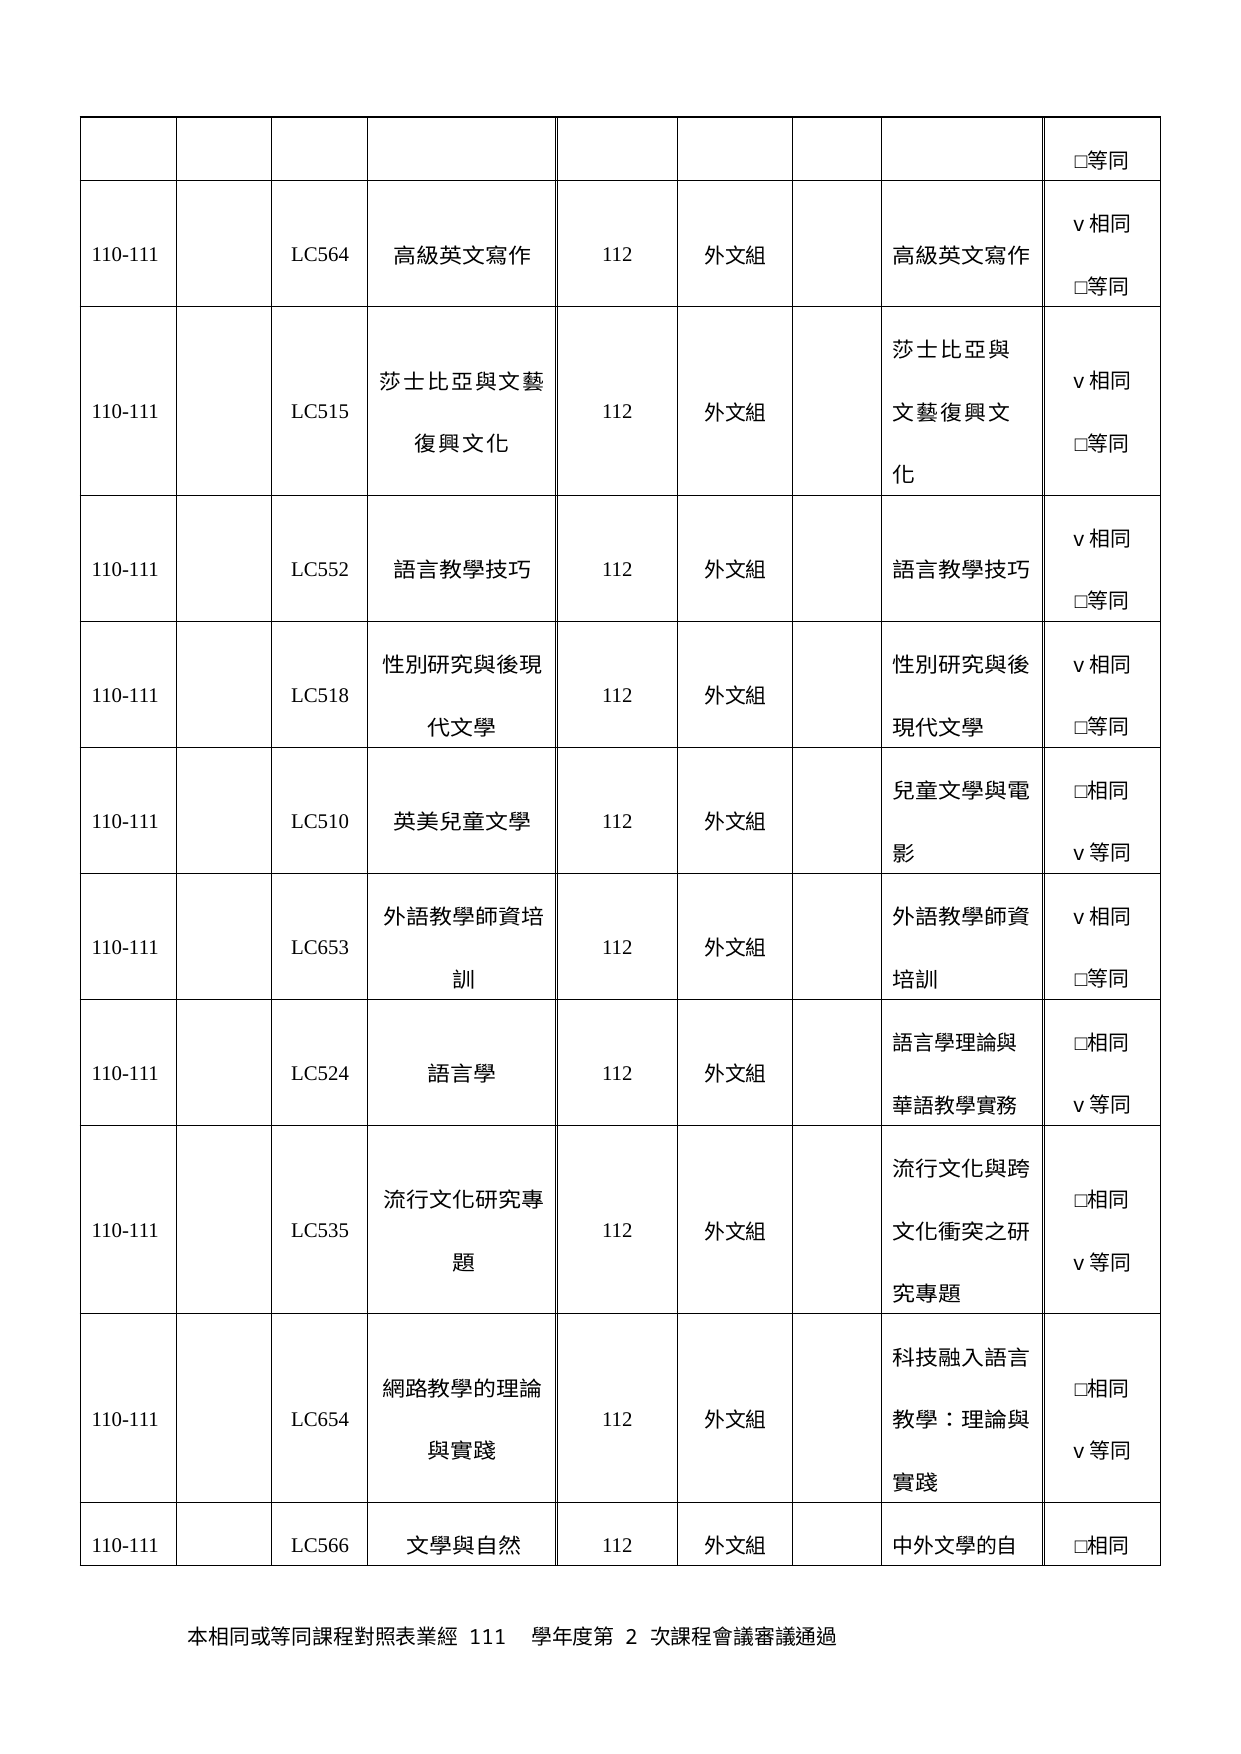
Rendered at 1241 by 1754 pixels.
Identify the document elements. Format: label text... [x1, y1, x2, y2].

table_cell [793, 1503, 881, 1565]
table_cell [558, 118, 677, 180]
table_cell 112 [558, 1503, 677, 1565]
table_cell LC564 [272, 181, 367, 306]
table_cell 外文組 [678, 1000, 792, 1125]
table_cell [177, 1126, 271, 1313]
table_cell 外文組 [678, 748, 792, 873]
table_cell 110-111 [81, 181, 176, 306]
table_cell [678, 118, 792, 180]
table_cell 110-111 [81, 1000, 176, 1125]
table_cell 外文組 [678, 307, 792, 494]
table_cell 文學與自然 [368, 1503, 555, 1565]
table_cell □相同 v等同 [1045, 1126, 1160, 1313]
table_cell v相同 □等同 [1045, 181, 1160, 306]
table_cell 112 [558, 622, 677, 747]
table_cell [177, 1000, 271, 1125]
table_cell 外文組 [678, 622, 792, 747]
table_cell LC552 [272, 496, 367, 621]
table_cell v相同 □等同 [1045, 307, 1160, 494]
table_cell 110-111 [81, 748, 176, 873]
table_cell □相同 [1045, 1503, 1160, 1565]
table_cell v相同 □等同 [1045, 496, 1160, 621]
table_cell 莎士比亞與文藝復興文化 [882, 307, 1042, 494]
table_cell [793, 307, 881, 494]
table_cell 英美兒童文學 [368, 748, 555, 873]
table_cell 語言教學技巧 [882, 496, 1042, 621]
table_cell [177, 748, 271, 873]
table_cell 語言學 [368, 1000, 555, 1125]
table_cell 112 [558, 496, 677, 621]
table_cell [793, 118, 881, 180]
table_cell 112 [558, 1314, 677, 1502]
table_cell [793, 1126, 881, 1313]
table_cell [177, 1314, 271, 1502]
table_cell 110-111 [81, 307, 176, 494]
table_cell 110-111 [81, 1314, 176, 1502]
table_cell LC653 [272, 874, 367, 999]
table_cell [793, 496, 881, 621]
table_cell [368, 118, 555, 180]
table_cell [177, 118, 271, 180]
table_cell [177, 622, 271, 747]
table_cell 流行文化研究專題 [368, 1126, 555, 1313]
table_cell [793, 748, 881, 873]
table_cell [793, 622, 881, 747]
table_cell 中外文學的自 [882, 1503, 1042, 1565]
table_cell v相同 □等同 [1045, 874, 1160, 999]
table_cell [793, 1314, 881, 1502]
table_cell 外文組 [678, 1314, 792, 1502]
table_cell LC654 [272, 1314, 367, 1502]
table_cell LC510 [272, 748, 367, 873]
table_cell [177, 1503, 271, 1565]
table_cell 科技融入語言教學：理論與實踐 [882, 1314, 1042, 1502]
table_cell 112 [558, 1126, 677, 1313]
table_cell 語言教學技巧 [368, 496, 555, 621]
table_cell [272, 118, 367, 180]
table_cell 兒童文學與電影 [882, 748, 1042, 873]
table_cell 110-111 [81, 622, 176, 747]
table_cell 莎士比亞與文藝復興文化 [368, 307, 555, 494]
table_cell 外文組 [678, 874, 792, 999]
table_cell 110-111 [81, 874, 176, 999]
table_cell □相同 v等同 [1045, 1314, 1160, 1502]
table_cell LC524 [272, 1000, 367, 1125]
table_cell 112 [558, 748, 677, 873]
table_cell 高級英文寫作 [882, 181, 1042, 306]
table_cell 外文組 [678, 1126, 792, 1313]
table_cell 外語教學師資培訓 [882, 874, 1042, 999]
table_cell 110-111 [81, 1503, 176, 1565]
table_cell □相同 v等同 [1045, 748, 1160, 873]
table_cell 112 [558, 874, 677, 999]
table_cell [177, 181, 271, 306]
table_cell 110-111 [81, 1126, 176, 1313]
table_cell 112 [558, 1000, 677, 1125]
table_cell [177, 496, 271, 621]
table_cell 性別研究與後現代文學 [368, 622, 555, 747]
table_cell LC518 [272, 622, 367, 747]
table_cell [177, 874, 271, 999]
table_cell [882, 118, 1042, 180]
table_cell [81, 118, 176, 180]
table_cell LC515 [272, 307, 367, 494]
table_cell 外文組 [678, 1503, 792, 1565]
table_cell 外文組 [678, 496, 792, 621]
table_cell 網路教學的理論與實踐 [368, 1314, 555, 1502]
table_cell 高級英文寫作 [368, 181, 555, 306]
table_cell □相同 v等同 [1045, 1000, 1160, 1125]
table_cell LC566 [272, 1503, 367, 1565]
table_cell □等同 [1045, 118, 1160, 180]
table_cell 112 [558, 307, 677, 494]
table_cell LC535 [272, 1126, 367, 1313]
table_cell 外文組 [678, 181, 792, 306]
table_cell 語言學理論與華語教學實務 [882, 1000, 1042, 1125]
table_cell [793, 1000, 881, 1125]
table_cell v相同 □等同 [1045, 622, 1160, 747]
table_cell 外語教學師資培訓 [368, 874, 555, 999]
table_cell 110-111 [81, 496, 176, 621]
table_cell [177, 307, 271, 494]
table_cell [793, 874, 881, 999]
table_cell 流行文化與跨文化衝突之研究專題 [882, 1126, 1042, 1313]
table_cell 112 [558, 181, 677, 306]
table_cell [793, 181, 881, 306]
table_cell 性別研究與後現代文學 [882, 622, 1042, 747]
